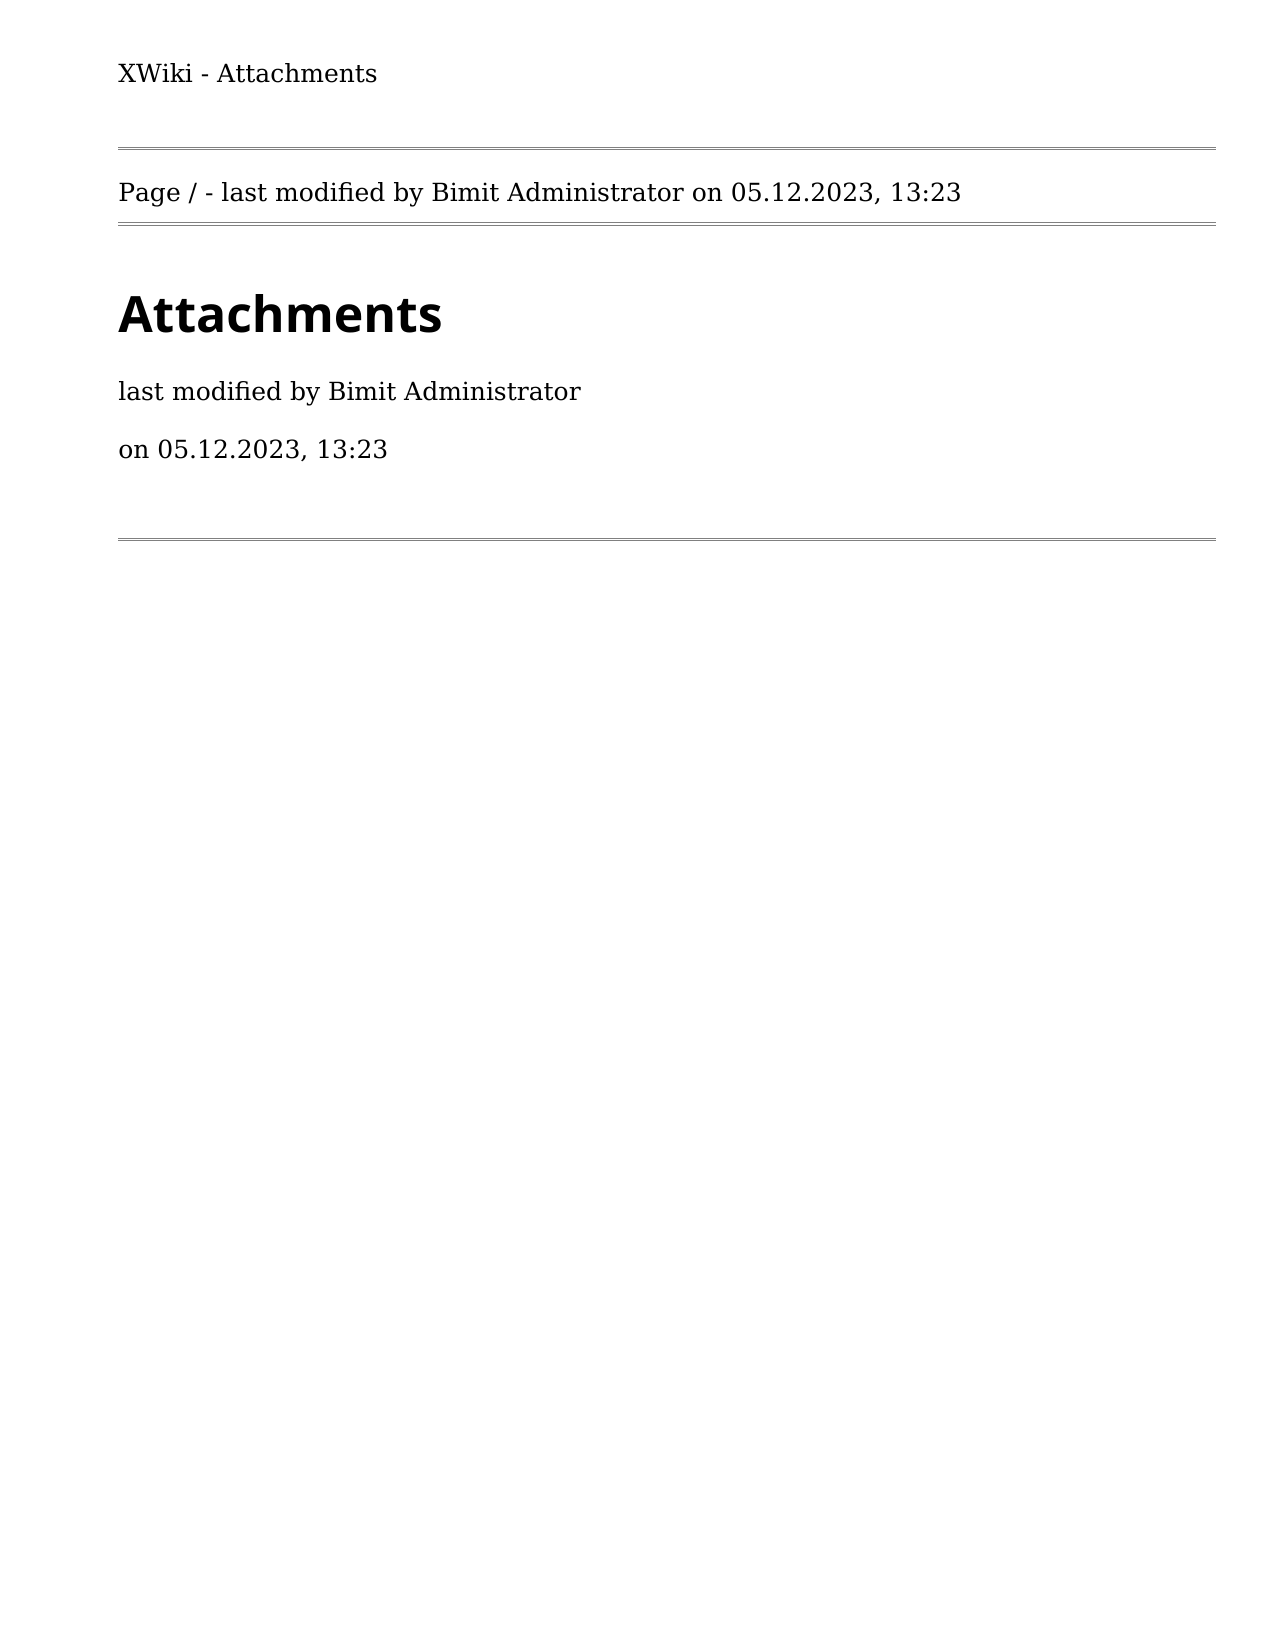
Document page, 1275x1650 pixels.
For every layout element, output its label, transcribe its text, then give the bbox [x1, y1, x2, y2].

subtitle Attachments [118, 279, 1216, 347]
text XWiki - Attachments [118, 59, 1216, 88]
text Page / - last modified by Bimit Administrator on 05.12.2023, 13:23 [118, 179, 1216, 208]
text on 05.12.2023, 13:23 [118, 435, 1216, 464]
text last modified by Bimit Administrator [118, 377, 1216, 406]
